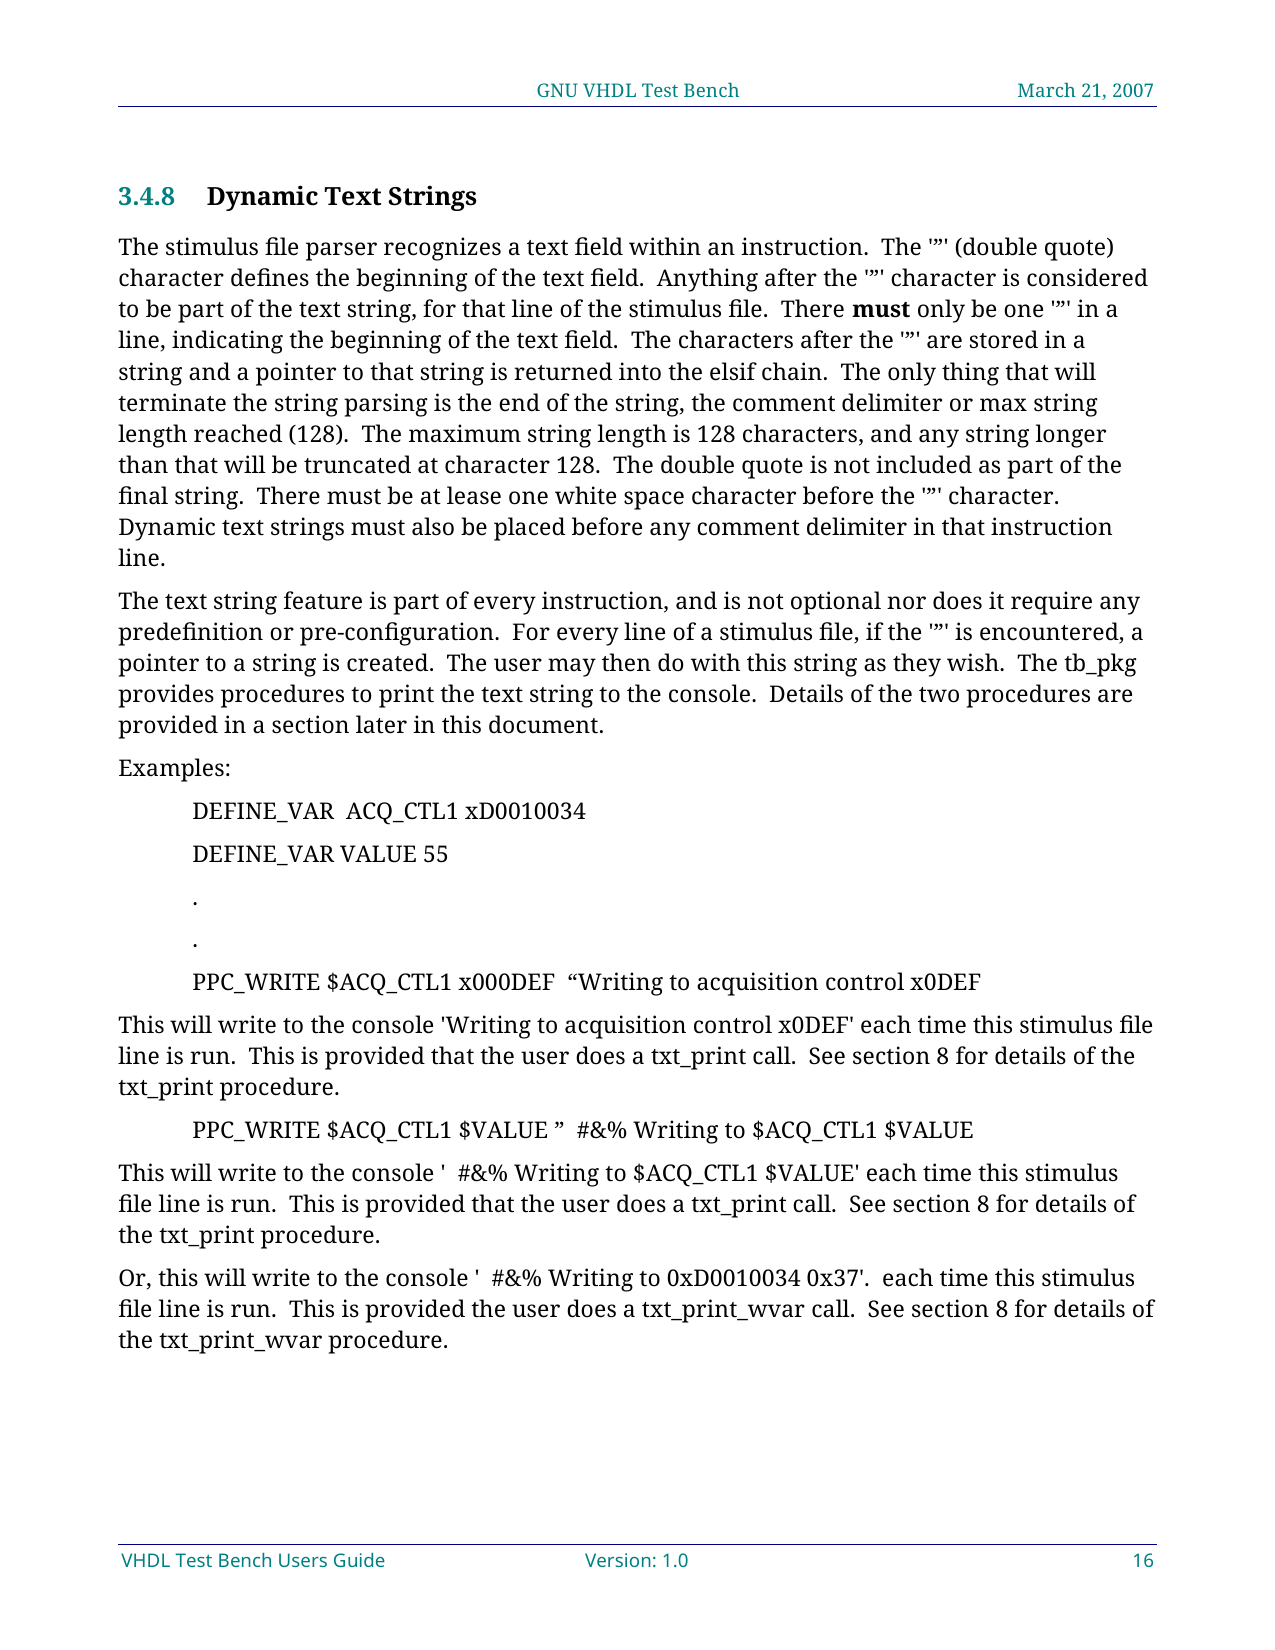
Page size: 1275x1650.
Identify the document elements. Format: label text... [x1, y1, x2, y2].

text DEFINE_VAR ACQ_CTL1 xD0010034 [192, 794, 1157, 826]
text Examples: [118, 752, 1157, 783]
text This will write to the console ' #&% Writing to $ACQ_CTL1 $VALUE' each time this stimulus file line is run. This is provided that the user does a txt_print call. See section 8 for details of the txt_print procedure. [118, 1157, 1157, 1250]
subtitle Dynamic Text Strings [118, 179, 1157, 213]
text The text string feature is part of every instruction, and is not optional nor does it require any predefinition or pre-configuration. For every line of a stimulus file, if the '”' is encountered, a pointer to a string is created. The user may then do with this string as they wish. The tb_pkg provides procedures to print the text string to the console. Details of the two procedures are provided in a section later in this document. [118, 584, 1157, 740]
text . [192, 923, 1157, 954]
text PPC_WRITE $ACQ_CTL1 $VALUE ” #&% Writing to $ACQ_CTL1 $VALUE [192, 1114, 1157, 1145]
text The stimulus file parser recognizes a text field within an instruction. The '”' (double quote) character defines the beginning of the text field. Anything after the '”' character is considered to be part of the text string, for that line of the stimulus file. There must only be one '”' in a line, indicating the beginning of the text field. The characters after the '”' are stored in a string and a pointer to that string is returned into the elsif chain. The only thing that will terminate the string parsing is the end of the string, the comment delimiter or max string length reached (128). The maximum string length is 128 characters, and any string longer than that will be truncated at character 128. The double quote is not included as part of the final string. There must be at lease one white space character before the '”' character. Dynamic text strings must also be placed before any comment delimiter in that instruction line. [118, 231, 1157, 573]
text PPC_WRITE $ACQ_CTL1 x000DEF “Writing to acquisition control x0DEF [192, 966, 1157, 997]
text . [192, 880, 1157, 911]
text This will write to the console 'Writing to acquisition control x0DEF' each time this stimulus file line is run. This is provided that the user does a txt_print call. See section 8 for details of the txt_print procedure. [118, 1009, 1157, 1102]
text DEFINE_VAR VALUE 55 [192, 837, 1157, 868]
text Or, this will write to the console ' #&% Writing to 0xD0010034 0x37'. each time this stimulus file line is run. This is provided the user does a txt_print_wvar call. See section 8 for details of the txt_print_wvar procedure. [118, 1262, 1157, 1355]
